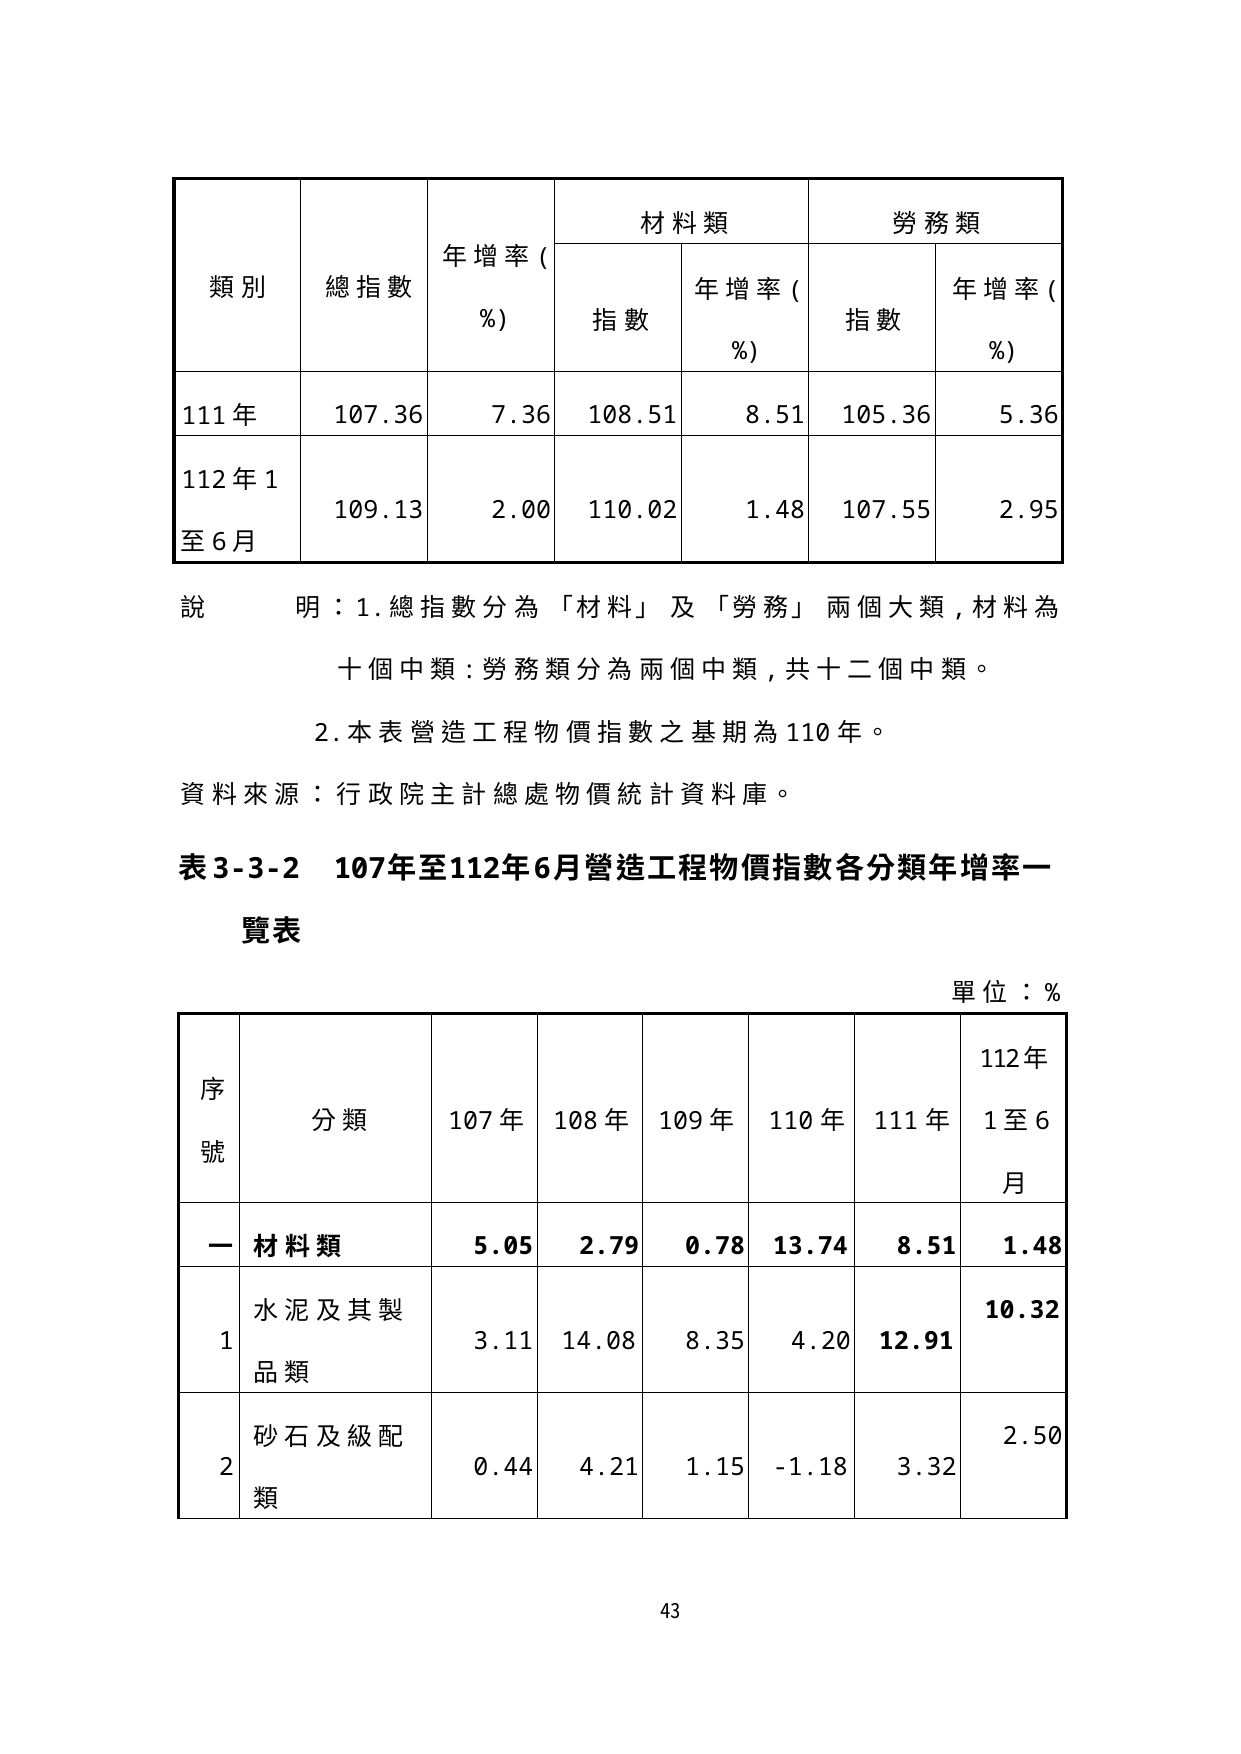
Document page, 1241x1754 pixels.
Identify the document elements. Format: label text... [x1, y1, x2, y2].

table_cell 2.79 [538, 1203, 642, 1266]
text 2.本表營造工程物價指數之基期為110年。 [304, 689, 1063, 751]
table_cell 年增率(%) [682, 244, 808, 371]
table_header 112年 1至6月 [961, 1015, 1065, 1202]
text 單位：% [177, 949, 1063, 1012]
table_cell 107.36 [301, 372, 427, 434]
table_header 110年 [749, 1015, 854, 1202]
table_cell 砂石及級配類 [240, 1393, 431, 1518]
table_cell 10.32 [961, 1267, 1065, 1392]
table_cell 指數 [809, 244, 935, 371]
table_header 總指數 [301, 180, 427, 371]
table_cell 4.20 [749, 1267, 854, 1392]
table_cell 0.78 [643, 1203, 748, 1266]
table_cell 5.36 [936, 372, 1061, 434]
table_header 材料類 [555, 180, 808, 243]
table_header 分類 [240, 1015, 431, 1202]
table_cell 1.48 [961, 1203, 1065, 1266]
table_header 類別 [176, 180, 300, 371]
table_header 108年 [538, 1015, 642, 1202]
table_cell 112年1至6月 [176, 436, 300, 561]
table_cell 13.74 [749, 1203, 854, 1266]
table_cell 108.51 [555, 372, 681, 434]
text 資料來源：行政院主計總處物價統計資料庫。 [177, 751, 1063, 814]
table_cell 2.00 [428, 436, 554, 561]
table_cell 105.36 [809, 372, 935, 434]
table_cell 年增率(%) [936, 244, 1061, 371]
table_cell 110.02 [555, 436, 681, 561]
table_cell 2 [180, 1393, 239, 1518]
table_cell 8.35 [643, 1267, 748, 1392]
table_cell 5.05 [432, 1203, 537, 1266]
table_cell 111年 [176, 372, 300, 434]
table_cell 8.51 [855, 1203, 960, 1266]
table_cell 3.32 [855, 1393, 960, 1518]
table_cell 2.95 [936, 436, 1061, 561]
table_header 107年 [432, 1015, 537, 1202]
table_cell -1.18 [749, 1393, 854, 1518]
table_header 109年 [643, 1015, 748, 1202]
table_cell 1 [180, 1267, 239, 1392]
table_cell 107.55 [809, 436, 935, 561]
table_cell 1.15 [643, 1393, 748, 1518]
text 說 明：1.總指數分為「材料」及「勞務」兩個大類,材料為十個中類:勞務類分為兩個中類,共十二個中類。 [177, 564, 1063, 689]
table_cell 4.21 [538, 1393, 642, 1518]
table_cell 水泥及其製品類 [240, 1267, 431, 1392]
table_header 序號 [180, 1015, 239, 1202]
table_header 年增率(%) [428, 180, 554, 371]
table_cell 一 [180, 1203, 239, 1266]
table_cell 109.13 [301, 436, 427, 561]
table_cell 1.48 [682, 436, 808, 561]
table_cell 14.08 [538, 1267, 642, 1392]
table_cell 12.91 [855, 1267, 960, 1392]
text 表3-3-2 107年至112年6月營造工程物價指數各分類年增率一覽表 [177, 824, 1063, 949]
table_cell 8.51 [682, 372, 808, 434]
table_cell 7.36 [428, 372, 554, 434]
table_cell 3.11 [432, 1267, 537, 1392]
table_cell 材料類 [240, 1203, 431, 1266]
table_header 勞務類 [809, 180, 1061, 243]
table_cell 0.44 [432, 1393, 537, 1518]
table_cell 2.50 [961, 1393, 1065, 1518]
table_cell 指數 [555, 244, 681, 371]
table_header 111年 [855, 1015, 960, 1202]
